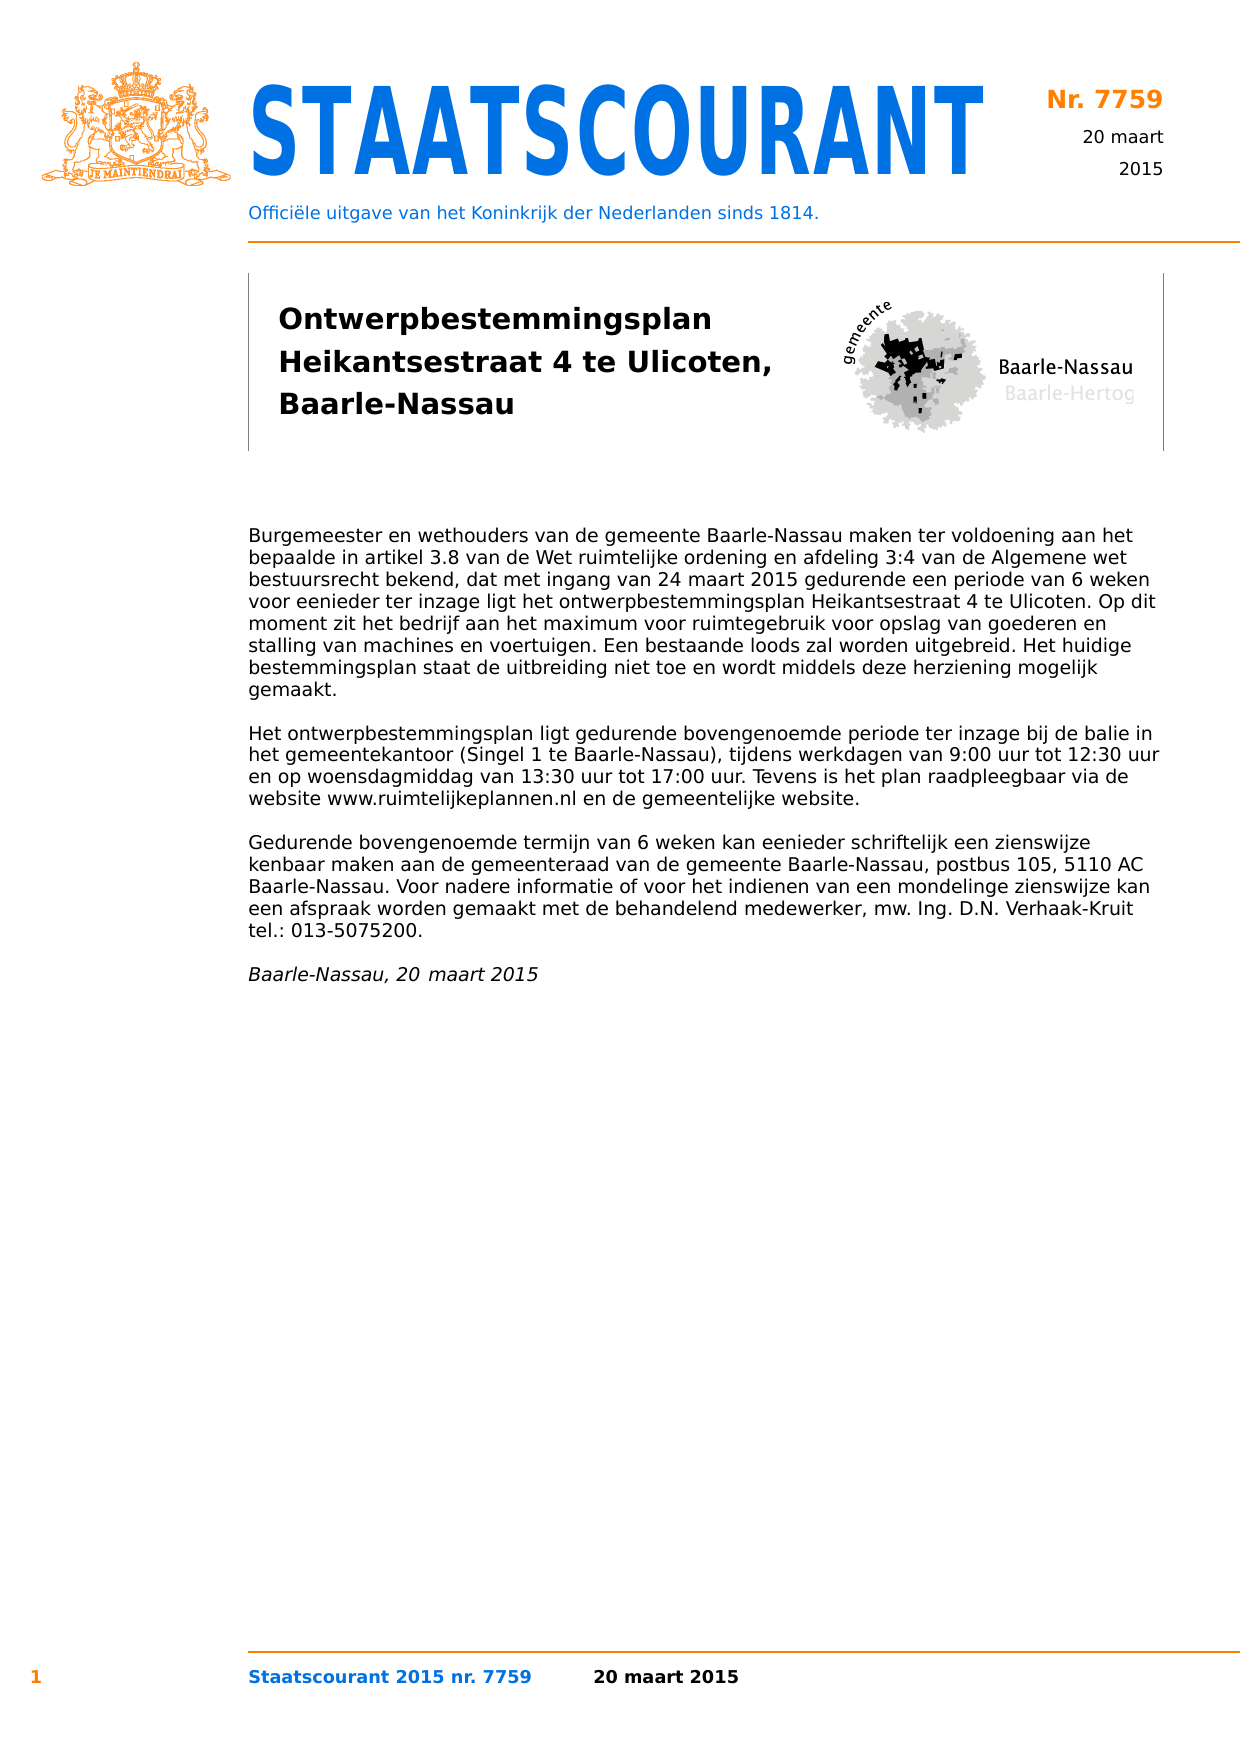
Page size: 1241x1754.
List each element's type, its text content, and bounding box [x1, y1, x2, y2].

table_cell 20 maart [998, 121, 1240, 153]
table_cell Officiële uitgave van het Koninkrijk der Nederlanden sinds 1814. [248, 203, 1240, 241]
text Burgemeester en wethouders van de gemeente Baarle-Nassau maken ter voldoening aan het bepaalde in artikel 3.8 van de Wet ruimtelijke ordening en afdeling 3:4 van de Algemene wet bestuursrecht bekend, dat met ingang van 24 maart 2015 gedurende een periode van 6 weken voor eenieder ter inzage ligt het ontwerpbestemmingsplan Heikantsestraat 4 te Ulicoten. Op dit moment zit het bedrijf aan het maximum voor ruimtegebruik voor opslag van goederen en stalling van machines en voertuigen. Een bestaande loods zal worden uitgebreid. Het huidige bestemmingsplan staat de uitbreiding niet toe en wordt middels deze herziening mogelijk gemaakt. [248, 525, 1163, 701]
picture [41, 62, 231, 186]
table_cell 2015 [998, 153, 1240, 203]
text Baarle-Nassau, 20 maart 2015 [248, 964, 1163, 986]
table_header [25, 62, 248, 241]
text Het ontwerpbestemmingsplan ligt gedurende bovengenoemde periode ter inzage bij de balie in het gemeentekantoor (Singel 1 te Baarle-Nassau), tijdens werkdagen van 9:00 uur tot 12:30 uur en op woensdagmiddag van 13:30 uur tot 17:00 uur. Tevens is het plan raadpleegbaar via de website www.ruimtelijkeplannen.nl en de gemeentelijke website. [248, 722, 1163, 810]
text Gedurende bovengenoemde termijn van 6 weken kan eenieder schriftelijk een zienswijze kenbaar maken aan de gemeenteraad van de gemeente Baarle-Nassau, postbus 105, 5110 AC Baarle-Nassau. Voor nadere informatie of voor het indienen van een mondelinge zienswijze kan een afspraak worden gemaakt met de behandelend medewerker, mw. Ing. D.N. Verhaak-Kruit tel.: 013-5075200. [248, 832, 1163, 942]
picture [844, 302, 1134, 433]
subtitle Ontwerpbestemmingsplan Heikantsestraat 4 te Ulicoten, Baarle-Nassau [249, 273, 1163, 451]
table_header Nr. 7759 [998, 62, 1240, 121]
table_header STAATSCOURANT [248, 62, 998, 203]
